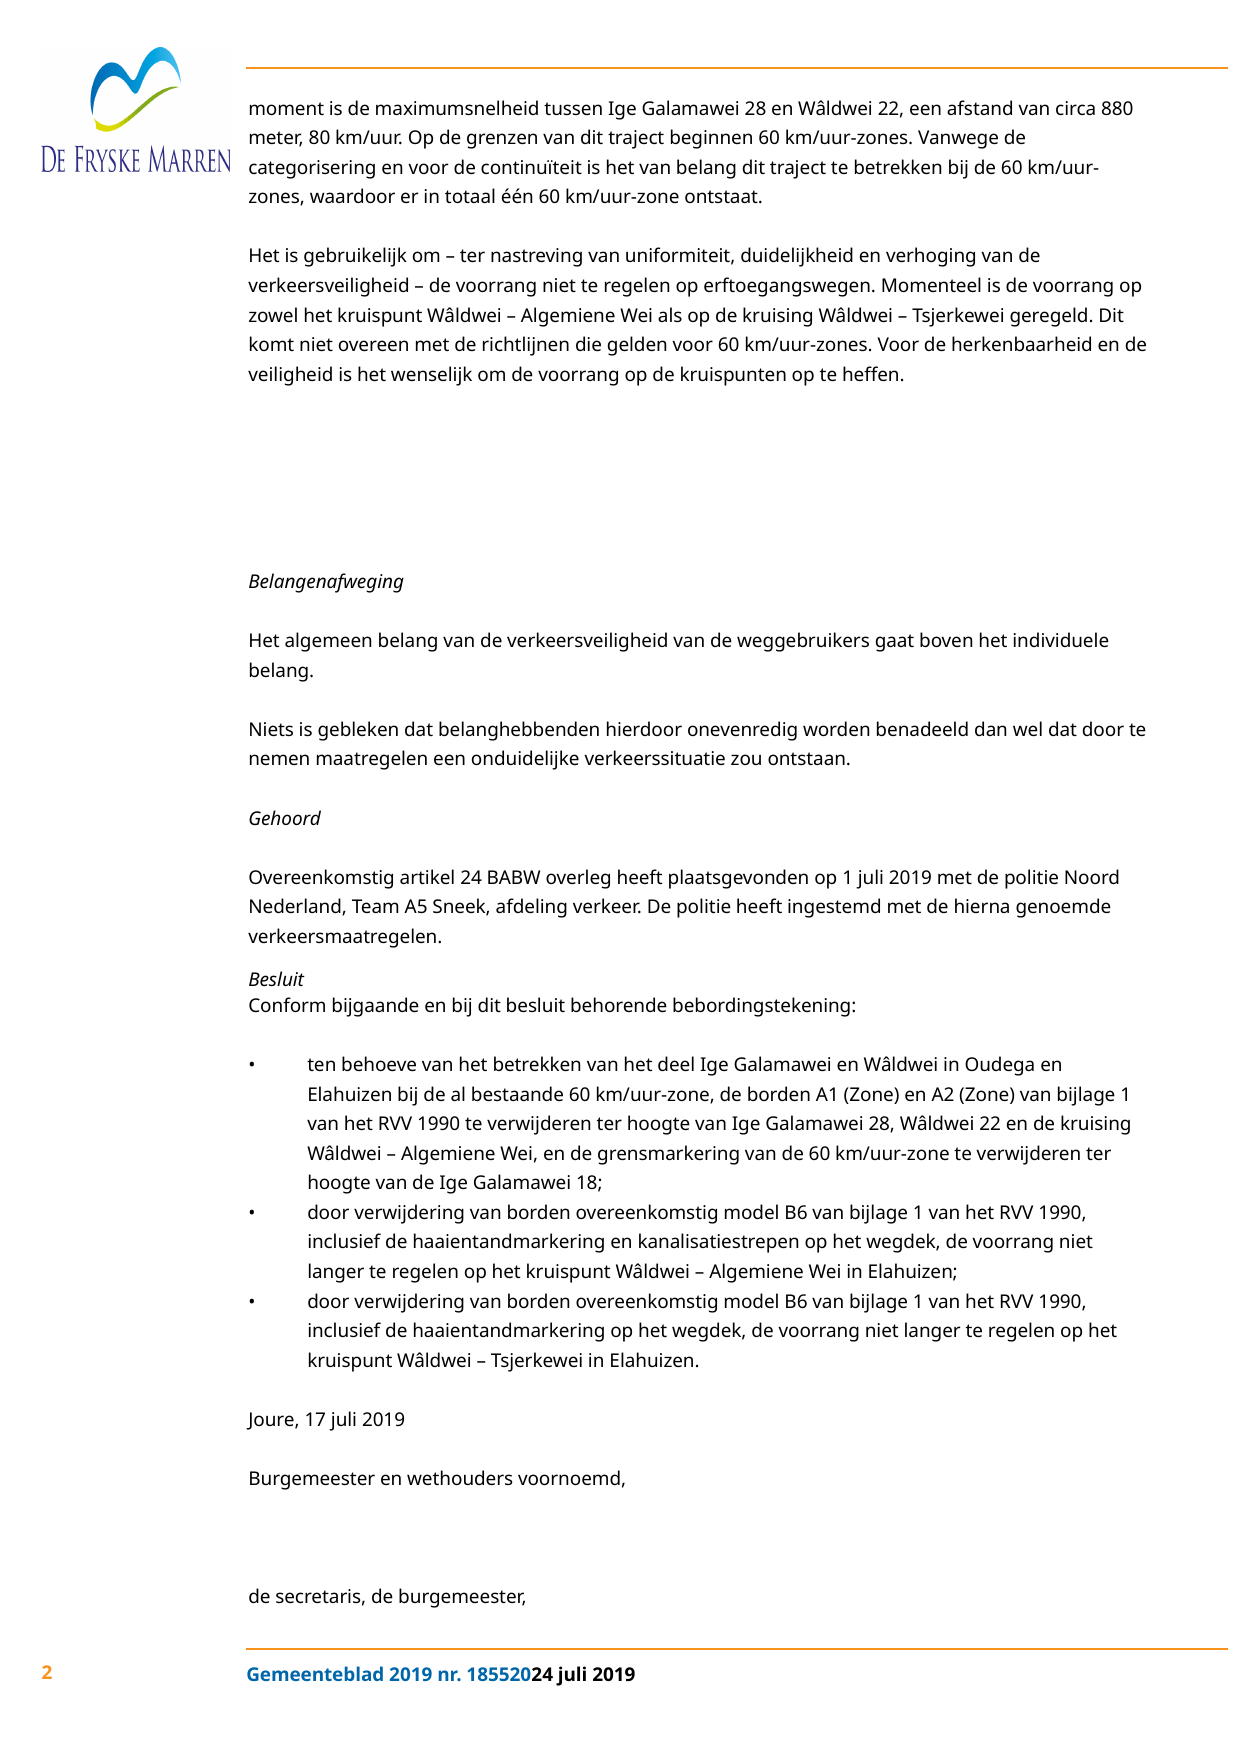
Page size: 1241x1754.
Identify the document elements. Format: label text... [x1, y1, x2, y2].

text Gehoord [248, 805, 1152, 831]
text Burgemeester en wethouders voornoemd, [248, 1465, 1152, 1491]
list door verwijdering van borden overeenkomstig model B6 van bijlage 1 van het RVV 1990, inclusief de haaientandmarkering op het wegdek, de voorrang niet langer te regelen op het kruispunt Wâldwei – Tsjerkewei in Elahuizen. [248, 1288, 1152, 1373]
text Joure, 17 juli 2019 [248, 1406, 1152, 1432]
text Het algemeen belang van de verkeersveiligheid van de weggebruikers gaat boven het individuele belang. [248, 627, 1152, 683]
text Niets is gebleken dat belanghebbenden hierdoor onevenredig worden benadeeld dan wel dat door te nemen maatregelen een onduidelijke verkeerssituatie zou ontstaan. [248, 716, 1152, 771]
text Overeenkomstig artikel 24 BABW overleg heeft plaatsgevonden op 1 juli 2019 met de politie Noord Nederland, Team A5 Sneek, afdeling verkeer. De politie heeft ingestemd met de hierna genoemde verkeersmaatregelen. [248, 864, 1152, 949]
text Besluit [248, 966, 1152, 992]
text Conform bijgaande en bij dit besluit behorende bebordingstekening: [248, 992, 1152, 1018]
list ten behoeve van het betrekken van het deel Ige Galamawei en Wâldwei in Oudega en Elahuizen bij de al bestaande 60 km/uur-zone, de borden A1 (Zone) en A2 (Zone) van bijlage 1 van het RVV 1990 te verwijderen ter hoogte van Ige Galamawei 28, Wâldwei 22 en de kruising Wâldwei – Algemiene Wei, en de grensmarkering van de 60 km/uur-zone te verwijderen ter hoogte van de Ige Galamawei 18; [248, 1051, 1152, 1195]
text Belangenafweging [248, 568, 1152, 594]
text de secretaris, de burgemeester, [248, 1584, 1152, 1609]
list door verwijdering van borden overeenkomstig model B6 van bijlage 1 van het RVV 1990, inclusief de haaientandmarkering en kanalisatiestrepen op het wegdek, de voorrang niet langer te regelen op het kruispunt Wâldwei – Algemiene Wei in Elahuizen; [248, 1199, 1152, 1284]
picture [41, 47, 231, 172]
text moment is de maximumsnelheid tussen Ige Galamawei 28 en Wâldwei 22, een afstand van circa 880 meter, 80 km/uur. Op de grenzen van dit traject beginnen 60 km/uur-zones. Vanwege de categorisering en voor de continuïteit is het van belang dit traject te betrekken bij de 60 km/uur-zones, waardoor er in totaal één 60 km/uur-zone ontstaat. [248, 95, 1152, 209]
text Het is gebruikelijk om – ter nastreving van uniformiteit, duidelijkheid en verhoging van de verkeersveiligheid – de voorrang niet te regelen op erftoegangswegen. Momenteel is de voorrang op zowel het kruispunt Wâldwei – Algemiene Wei als op de kruising Wâldwei – Tsjerkewei geregeld. Dit komt niet overeen met de richtlijnen die gelden voor 60 km/uur-zones. Voor de herkenbaarheid en de veiligheid is het wenselijk om de voorrang op de kruispunten op te heffen. [248, 243, 1152, 387]
